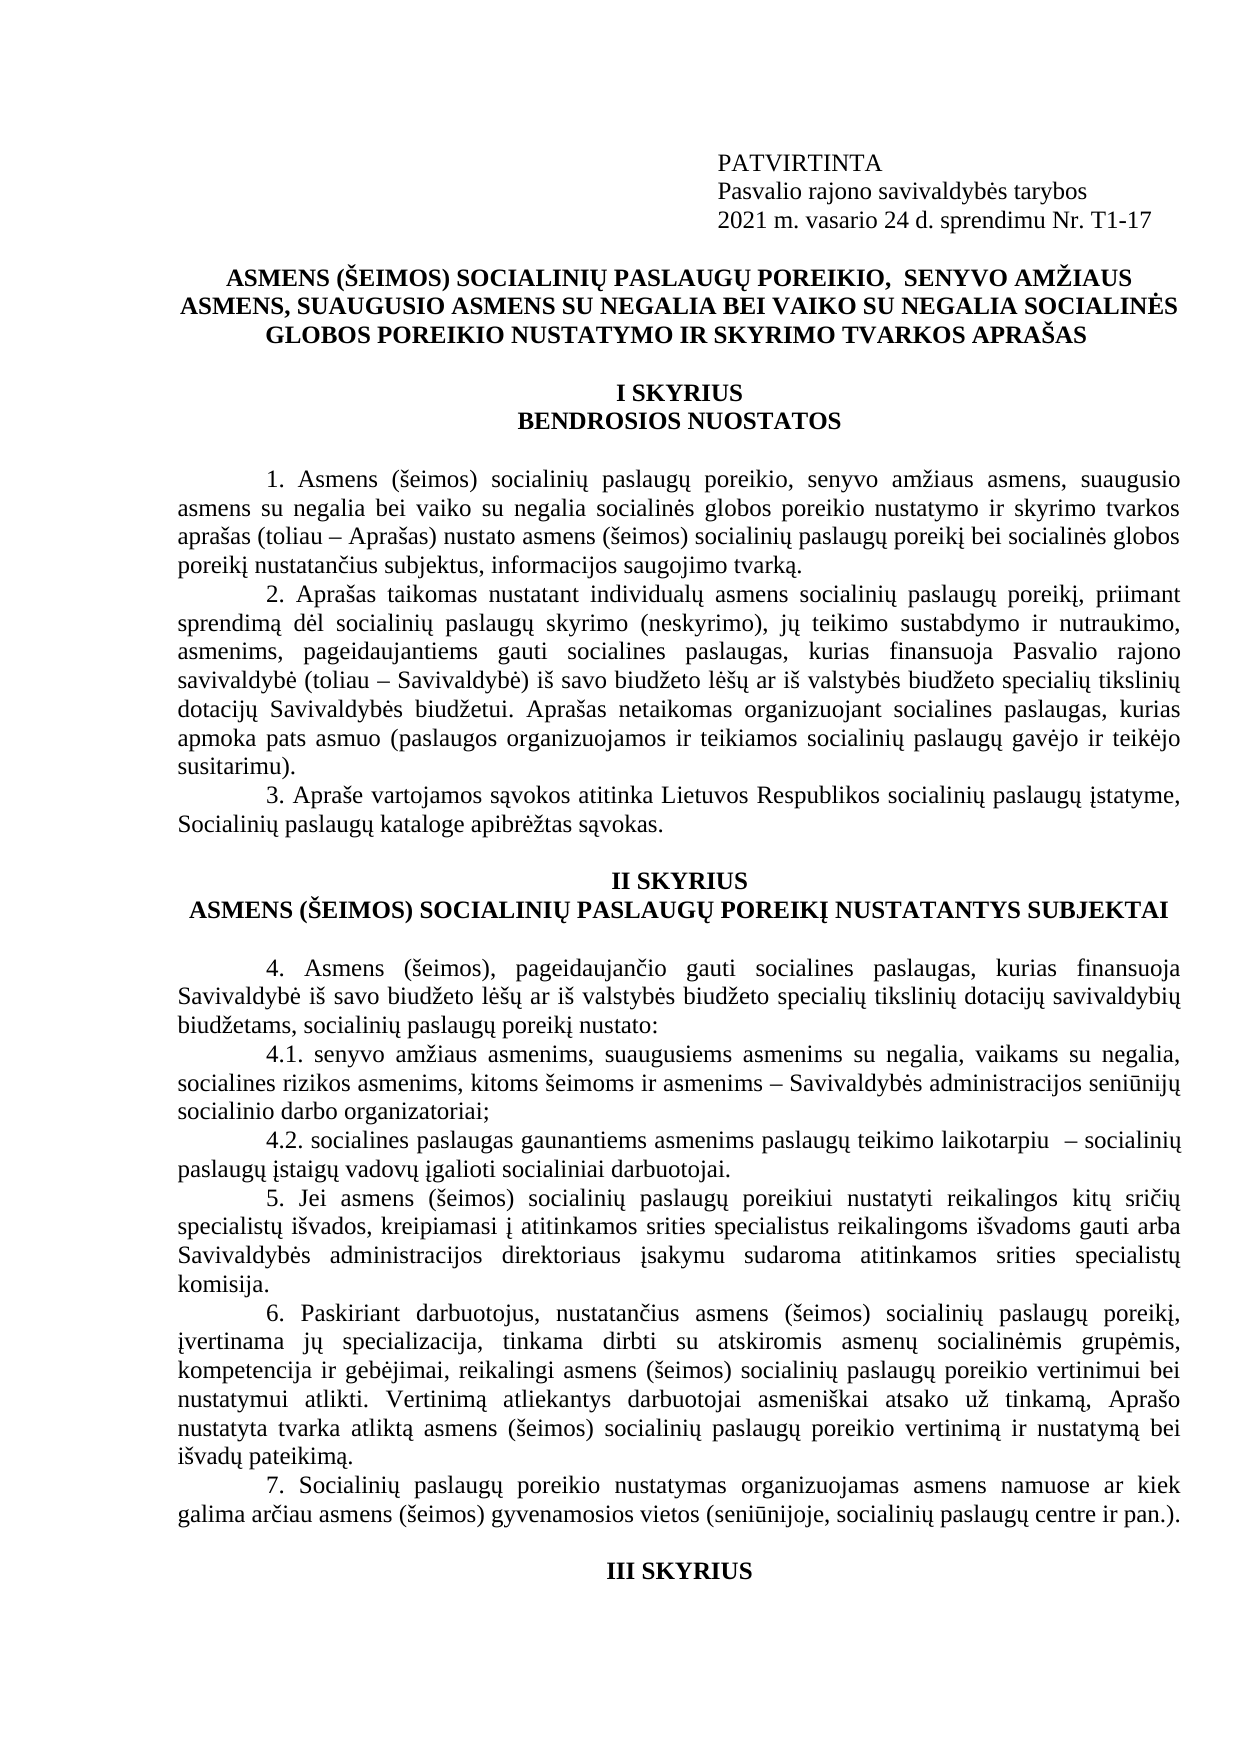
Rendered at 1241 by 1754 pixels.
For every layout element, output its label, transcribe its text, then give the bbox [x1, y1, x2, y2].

text 4. Asmens (šeimos), pageidaujančio gauti socialines paslaugas, kurias finansuoja Savivaldybė iš savo biudžeto lėšų ar iš valstybės biudžeto specialių tikslinių dotacijų savivaldybių biudžetams, socialinių paslaugų poreikį nustato: [177, 953, 1181, 1039]
text 3. Apraše vartojamos sąvokos atitinka Lietuvos Respublikos socialinių paslaugų įstatyme, Socialinių paslaugų kataloge apibrėžtas sąvokas. [177, 780, 1181, 838]
text Pasvalio rajono savivaldybės tarybos [717, 176, 1181, 205]
text PATVIRTINTA [717, 148, 1181, 176]
text 6. Paskiriant darbuotojus, nustatančius asmens (šeimos) socialinių paslaugų poreikį, įvertinama jų specializacija, tinkama dirbti su atskiromis asmenų socialinėmis grupėmis, kompetencija ir gebėjimai, reikalingi asmens (šeimos) socialinių paslaugų poreikio vertinimui bei nustatymui atlikti. Vertinimą atliekantys darbuotojai asmeniškai atsako už tinkamą, Aprašo nustatyta tvarka atliktą asmens (šeimos) socialinių paslaugų poreikio vertinimą ir nustatymą bei išvadų pateikimą. [177, 1298, 1181, 1470]
text BENDROSIOS NUOSTATOS [177, 406, 1181, 435]
text ASMENS (ŠEIMOS) SOCIALINIŲ PASLAUGŲ POREIKĮ NUSTATANTYS SUBJEKTAI [177, 895, 1181, 924]
text 1. Asmens (šeimos) socialinių paslaugų poreikio, senyvo amžiaus asmens, suaugusio asmens su negalia bei vaiko su negalia socialinės globos poreikio nustatymo ir skyrimo tvarkos aprašas (toliau – Aprašas) nustato asmens (šeimos) socialinių paslaugų poreikį bei socialinės globos poreikį nustatančius subjektus, informacijos saugojimo tvarką. [177, 464, 1181, 579]
text 7. Socialinių paslaugų poreikio nustatymas organizuojamas asmens namuose ar kiek galima arčiau asmens (šeimos) gyvenamosios vietos (seniūnijoje, socialinių paslaugų centre ir pan.). [177, 1470, 1181, 1528]
text 4.2. socialines paslaugas gaunantiems asmenims paslaugų teikimo laikotarpiu – socialinių paslaugų įstaigų vadovų įgalioti socialiniai darbuotojai. [177, 1125, 1181, 1183]
text 2. Aprašas taikomas nustatant individualų asmens socialinių paslaugų poreikį, priimant sprendimą dėl socialinių paslaugų skyrimo (neskyrimo), jų teikimo sustabdymo ir nutraukimo, asmenims, pageidaujantiems gauti socialines paslaugas, kurias finansuoja Pasvalio rajono savivaldybė (toliau – Savivaldybė) iš savo biudžeto lėšų ar iš valstybės biudžeto specialių tikslinių dotacijų Savivaldybės biudžetui. Aprašas netaikomas organizuojant socialines paslaugas, kurias apmoka pats asmuo (paslaugos organizuojamos ir teikiamos socialinių paslaugų gavėjo ir teikėjo susitarimu). [177, 579, 1181, 780]
text 5. Jei asmens (šeimos) socialinių paslaugų poreikiui nustatyti reikalingos kitų sričių specialistų išvados, kreipiamasi į atitinkamos srities specialistus reikalingoms išvadoms gauti arba Savivaldybės administracijos direktoriaus įsakymu sudaroma atitinkamos srities specialistų komisija. [177, 1183, 1181, 1298]
text 4.1. senyvo amžiaus asmenims, suaugusiems asmenims su negalia, vaikams su negalia, socialines rizikos asmenims, kitoms šeimoms ir asmenims – Savivaldybės administracijos seniūnijų socialinio darbo organizatoriai; [177, 1039, 1181, 1125]
text II SKYRIUS [177, 866, 1181, 895]
text ASMENS (ŠEIMOS) SOCIALINIŲ PASLAUGŲ POREIKIO, SENYVO AMŽIAUS ASMENS, SUAUGUSIO ASMENS SU NEGALIA BEI VAIKO SU NEGALIA SOCIALINĖS GLOBOS POREIKIO NUSTATYMO IR SKYRIMO TVARKOS APRAŠAS [177, 263, 1181, 349]
text I SKYRIUS [177, 378, 1181, 406]
text 2021 m. vasario 24 d. sprendimu Nr. T1-17 [717, 205, 1181, 234]
text III SKYRIUS [177, 1556, 1181, 1585]
